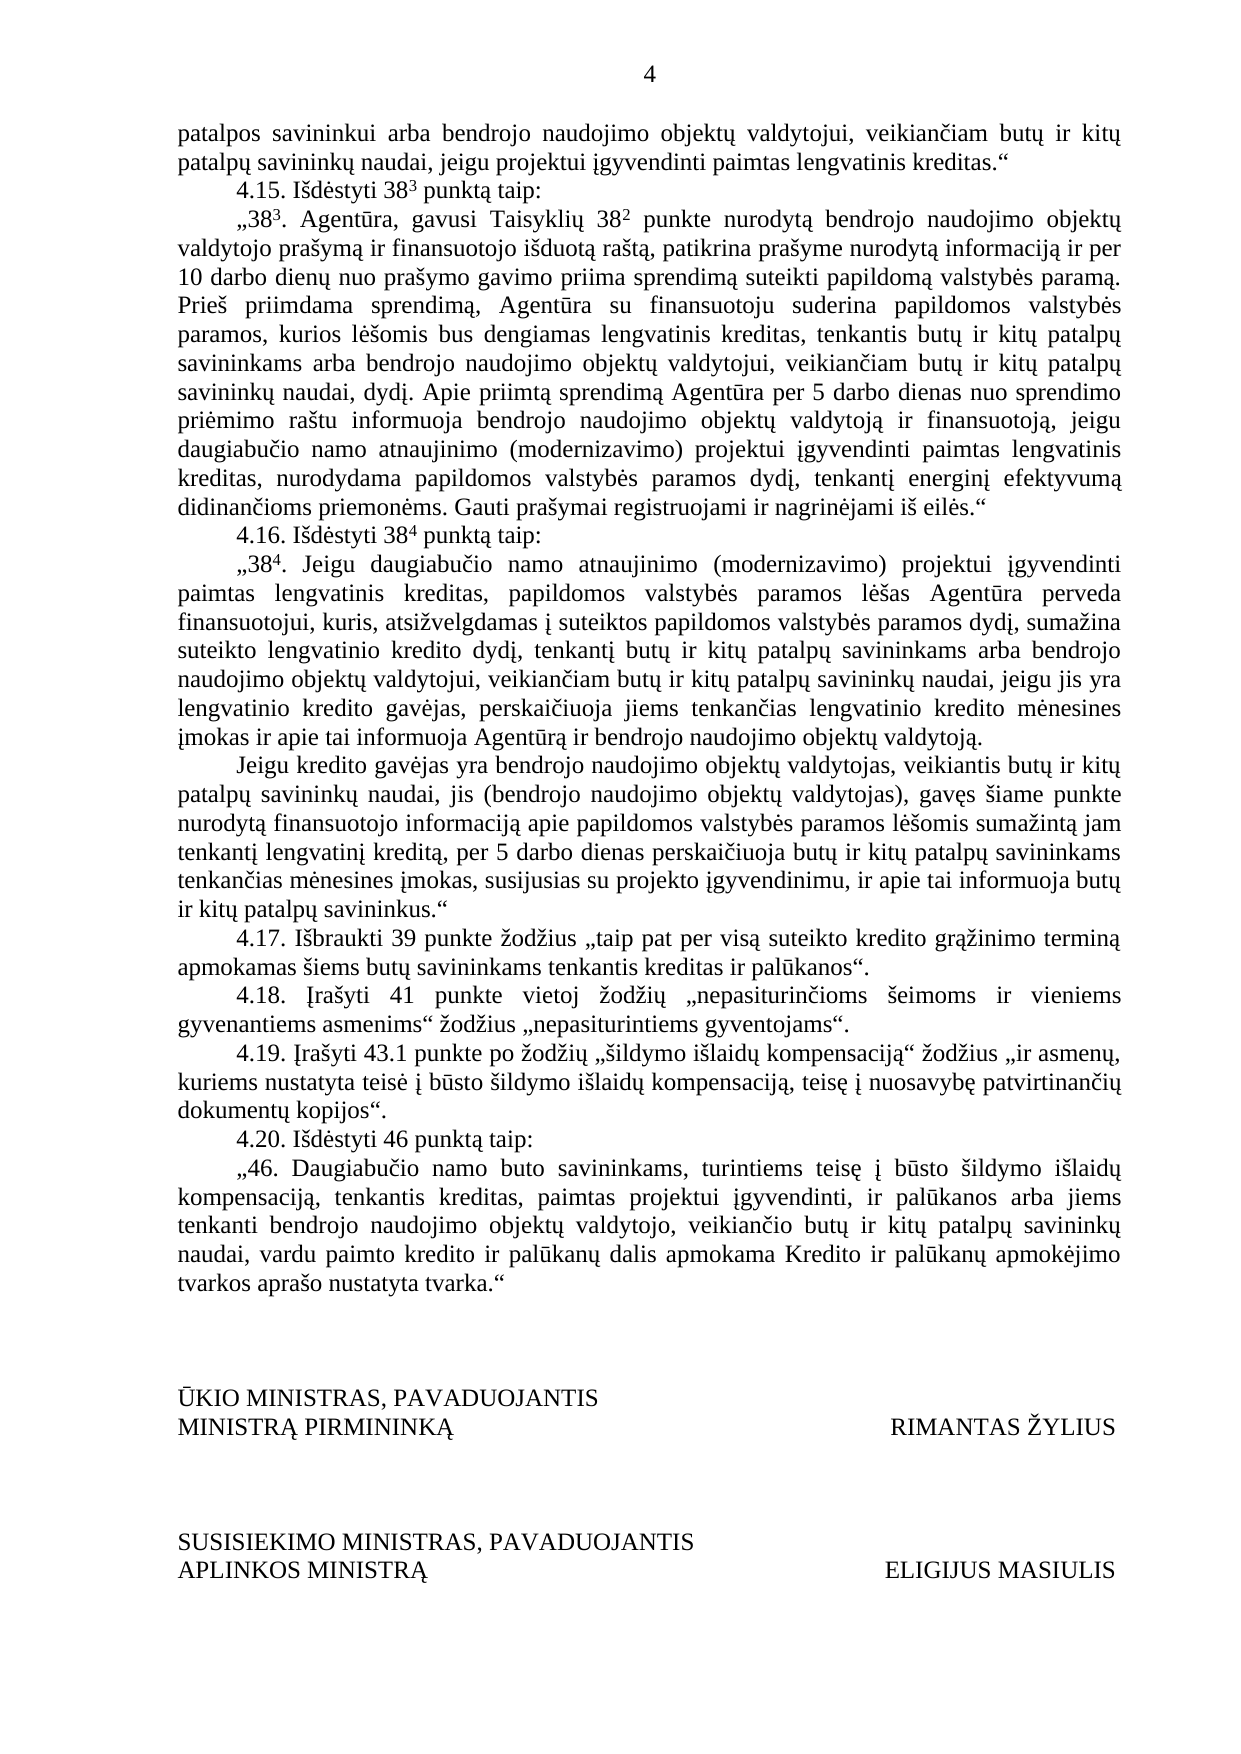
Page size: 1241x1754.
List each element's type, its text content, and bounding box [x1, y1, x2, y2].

text MINISTRĄ PIRMININKĄ RIMANTAS ŽYLIUS [177, 1412, 1122, 1441]
text „384. Jeigu daugiabučio namo atnaujinimo (modernizavimo) projektui įgyvendinti paimtas lengvatinis kreditas, papildomos valstybės paramos lėšas Agentūra perveda finansuotojui, kuris, atsižvelgdamas į suteiktos papildomos valstybės paramos dydį, sumažina suteikto lengvatinio kredito dydį, tenkantį butų ir kitų patalpų savininkams arba bendrojo naudojimo objektų valdytojui, veikiančiam butų ir kitų patalpų savininkų naudai, jeigu jis yra lengvatinio kredito gavėjas, perskaičiuoja jiems tenkančias lengvatinio kredito mėnesines įmokas ir apie tai informuoja Agentūrą ir bendrojo naudojimo objektų valdytoją. [177, 549, 1122, 751]
text 4.15. Išdėstyti 383 punktą taip: [177, 176, 1122, 204]
text patalpos savininkui arba bendrojo naudojimo objektų valdytojui, veikiančiam butų ir kitų patalpų savininkų naudai, jeigu projektui įgyvendinti paimtas lengvatinis kreditas.“ [177, 118, 1122, 176]
text 4.17. Išbraukti 39 punkte žodžius „taip pat per visą suteikto kredito grąžinimo terminą apmokamas šiems butų savininkams tenkantis kreditas ir palūkanos“. [177, 923, 1122, 981]
text 4.16. Išdėstyti 384 punktą taip: [177, 521, 1122, 549]
text „46. Daugiabučio namo buto savininkams, turintiems teisę į būsto šildymo išlaidų kompensaciją, tenkantis kreditas, paimtas projektui įgyvendinti, ir palūkanos arba jiems tenkanti bendrojo naudojimo objektų valdytojo, veikiančio butų ir kitų patalpų savininkų naudai, vardu paimto kredito ir palūkanų dalis apmokama Kredito ir palūkanų apmokėjimo tvarkos aprašo nustatyta tvarka.“ [177, 1153, 1122, 1297]
text 4.19. Įrašyti 43.1 punkte po žodžių „šildymo išlaidų kompensaciją“ žodžius „ir asmenų, kuriems nustatyta teisė į būsto šildymo išlaidų kompensaciją, teisę į nuosavybę patvirtinančių dokumentų kopijos“. [177, 1038, 1122, 1124]
text APLINKOS MINISTRĄ ELIGIJUS MASIULIS [177, 1556, 1122, 1584]
text 4.20. Išdėstyti 46 punktą taip: [177, 1124, 1122, 1153]
text Jeigu kredito gavėjas yra bendrojo naudojimo objektų valdytojas, veikiantis butų ir kitų patalpų savininkų naudai, jis (bendrojo naudojimo objektų valdytojas), gavęs šiame punkte nurodytą finansuotojo informaciją apie papildomos valstybės paramos lėšomis sumažintą jam tenkantį lengvatinį kreditą, per 5 darbo dienas perskaičiuoja butų ir kitų patalpų savininkams tenkančias mėnesines įmokas, susijusias su projekto įgyvendinimu, ir apie tai informuoja butų ir kitų patalpų savininkus.“ [177, 751, 1122, 923]
text 4.18. Įrašyti 41 punkte vietoj žodžių „nepasiturinčioms šeimoms ir vieniems gyvenantiems asmenims“ žodžius „nepasiturintiems gyventojams“. [177, 981, 1122, 1038]
text ŪKIO MINISTRAS, PAVADUOJANTIS [177, 1383, 1122, 1412]
text SUSISIEKIMO MINISTRAS, PAVADUOJANTIS [177, 1527, 1122, 1556]
text „383. Agentūra, gavusi Taisyklių 382 punkte nurodytą bendrojo naudojimo objektų valdytojo prašymą ir finansuotojo išduotą raštą, patikrina prašyme nurodytą informaciją ir per 10 darbo dienų nuo prašymo gavimo priima sprendimą suteikti papildomą valstybės paramą. Prieš priimdama sprendimą, Agentūra su finansuotoju suderina papildomos valstybės paramos, kurios lėšomis bus dengiamas lengvatinis kreditas, tenkantis butų ir kitų patalpų savininkams arba bendrojo naudojimo objektų valdytojui, veikiančiam butų ir kitų patalpų savininkų naudai, dydį. Apie priimtą sprendimą Agentūra per 5 darbo dienas nuo sprendimo priėmimo raštu informuoja bendrojo naudojimo objektų valdytoją ir finansuotoją, jeigu daugiabučio namo atnaujinimo (modernizavimo) projektui įgyvendinti paimtas lengvatinis kreditas, nurodydama papildomos valstybės paramos dydį, tenkantį energinį efektyvumą didinančioms priemonėms. Gauti prašymai registruojami ir nagrinėjami iš eilės.“ [177, 204, 1122, 521]
